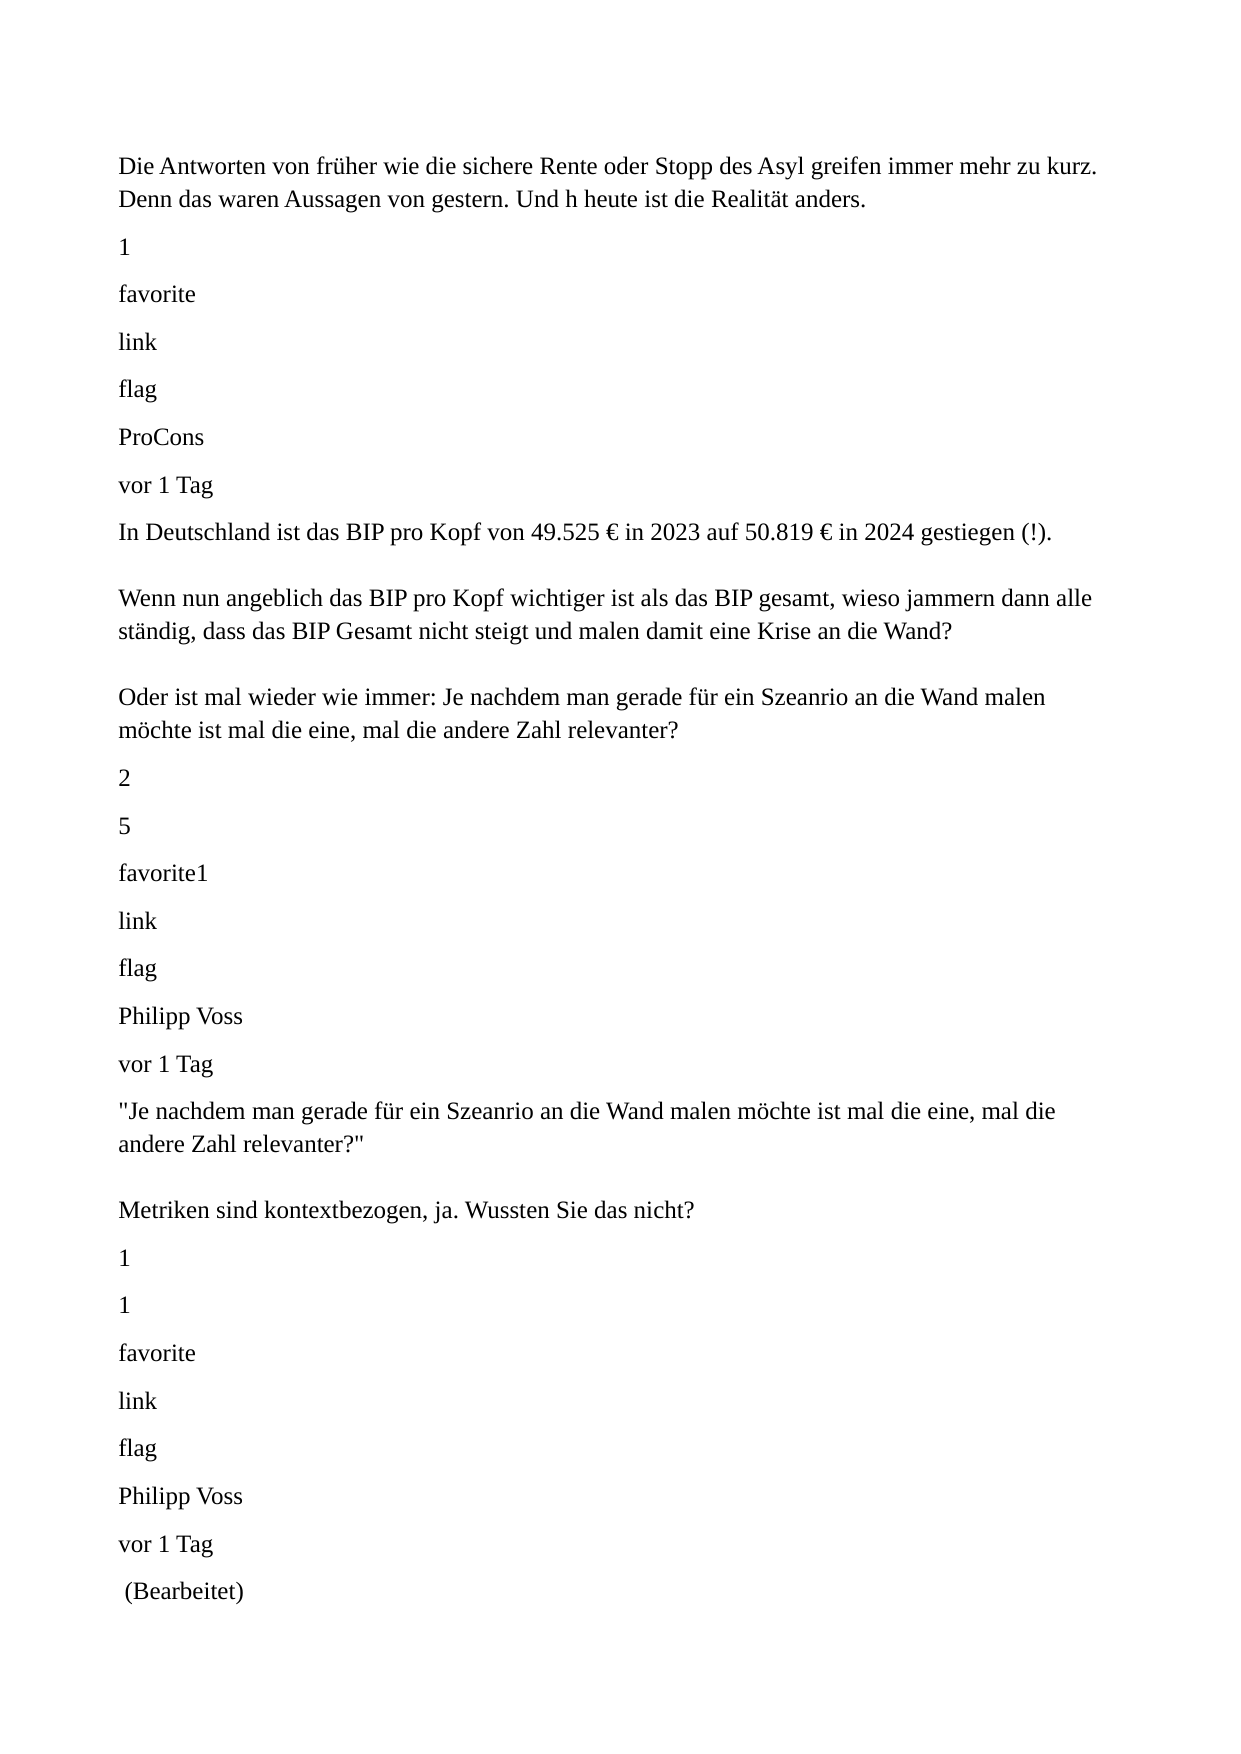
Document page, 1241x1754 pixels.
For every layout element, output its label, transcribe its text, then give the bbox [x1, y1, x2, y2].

text link [118, 327, 1122, 356]
text favorite [118, 1338, 1122, 1367]
text In Deutschland ist das BIP pro Kopf von 49.525 € in 2023 auf 50.819 € in 2024 gestiegen (!). Wenn nun angeblich das BIP pro Kopf wichtiger ist als das BIP gesamt, wieso jammern dann alle ständig, dass das BIP Gesamt nicht steigt und malen damit eine Krise an die Wand? Oder ist mal wieder wie immer: Je nachdem man gerade für ein Szeanrio an die Wand malen möchte ist mal die eine, mal die andere Zahl relevanter? [118, 517, 1122, 744]
text link [118, 1386, 1122, 1414]
text favorite [118, 279, 1122, 308]
text 1 [118, 1243, 1122, 1272]
text flag [118, 953, 1122, 982]
text vor 1 Tag [118, 1529, 1122, 1557]
text Philipp Voss [118, 1481, 1122, 1510]
text ProCons [118, 422, 1122, 451]
text 2 [118, 763, 1122, 792]
text flag [118, 374, 1122, 403]
text (Bearbeitet) [118, 1576, 1122, 1605]
text 5 [118, 811, 1122, 839]
text link [118, 906, 1122, 935]
text "Je nachdem man gerade für ein Szeanrio an die Wand malen möchte ist mal die eine, mal die andere Zahl relevanter?" Metriken sind kontextbezogen, ja. Wussten Sie das nicht? [118, 1096, 1122, 1224]
text 1 [118, 1291, 1122, 1319]
text favorite1 [118, 858, 1122, 887]
text Die Antworten von früher wie die sichere Rente oder Stopp des Asyl greifen immer mehr zu kurz. Denn das waren Aussagen von gestern. Und h heute ist die Realität anders. [118, 118, 1122, 213]
text 1 [118, 232, 1122, 261]
text flag [118, 1433, 1122, 1462]
text Philipp Voss [118, 1001, 1122, 1030]
text vor 1 Tag [118, 470, 1122, 498]
text vor 1 Tag [118, 1049, 1122, 1077]
